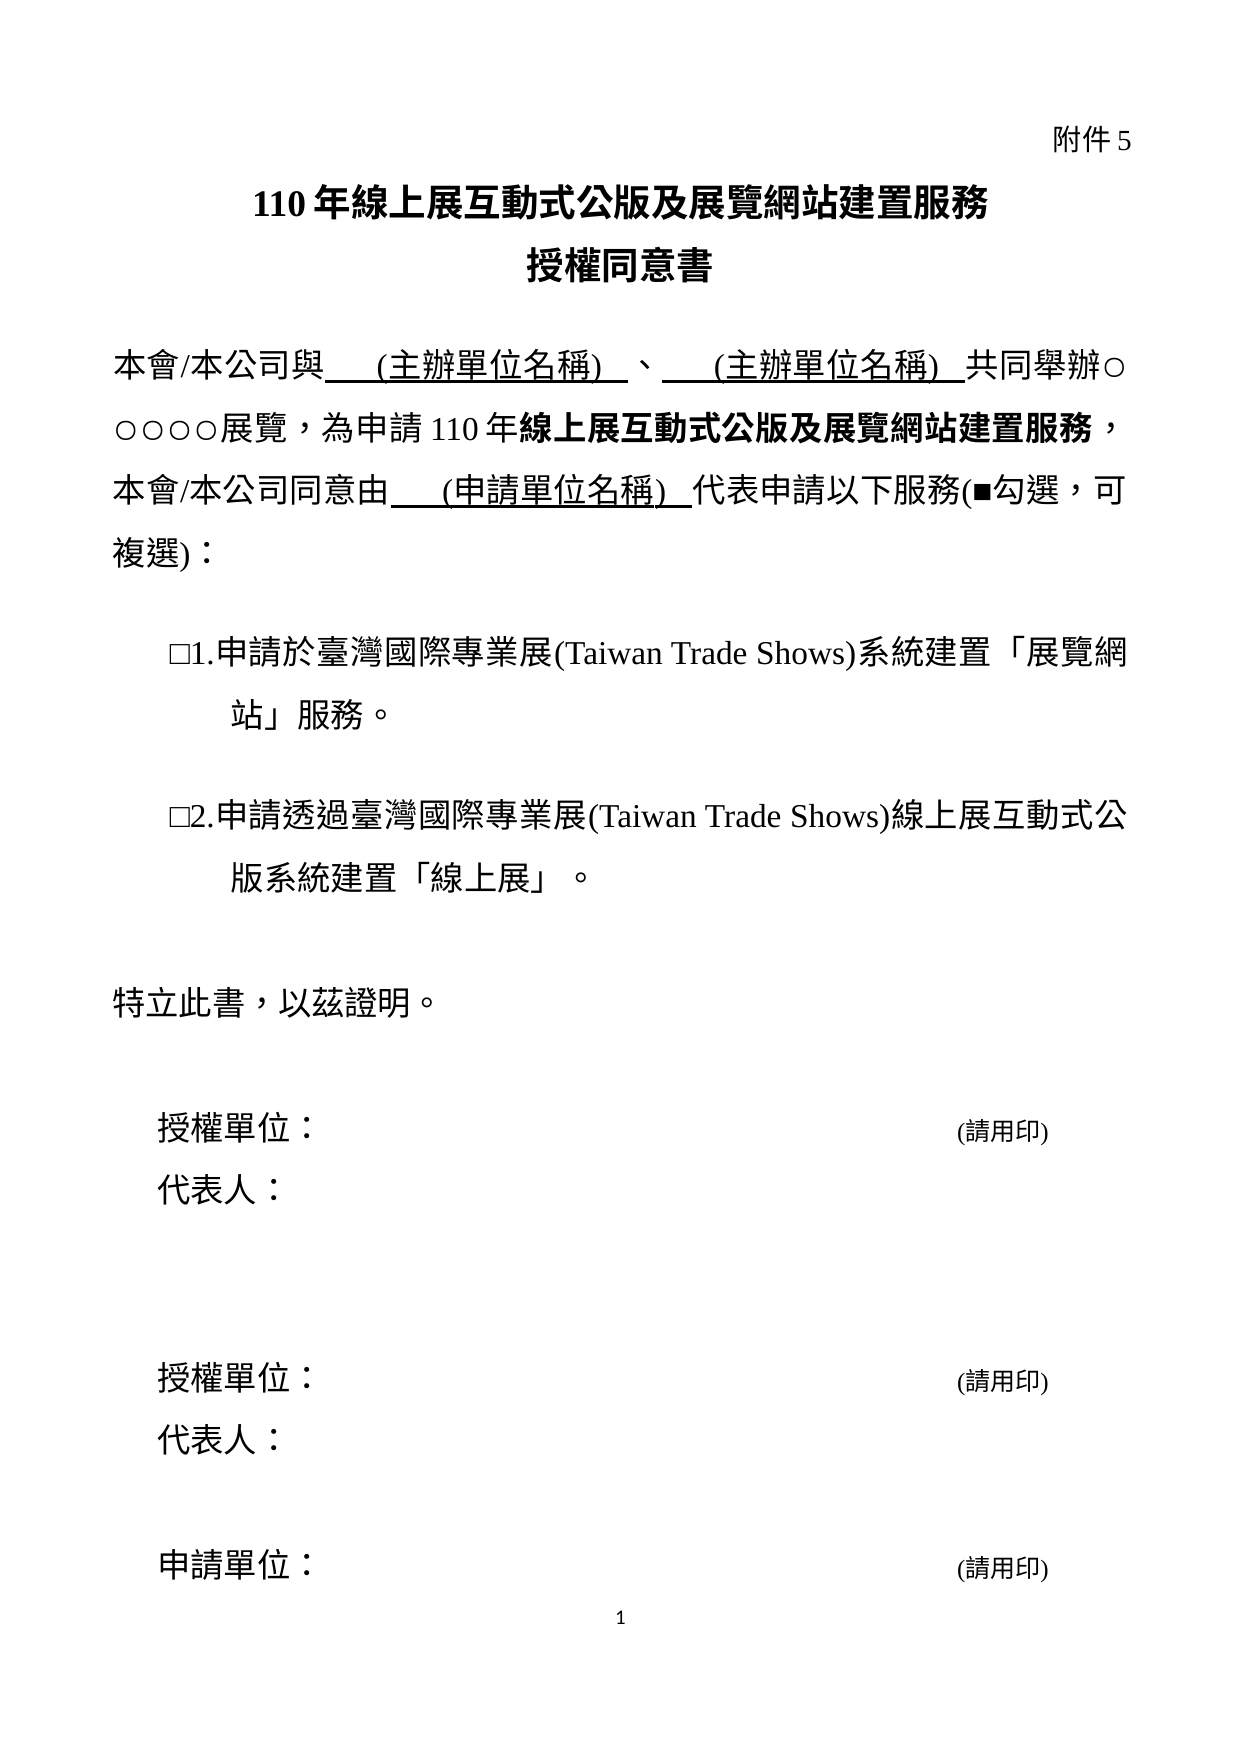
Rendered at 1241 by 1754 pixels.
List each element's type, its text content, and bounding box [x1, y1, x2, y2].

text 授權單位： (請用印) [157, 1334, 1128, 1396]
text 申請單位： (請用印) [157, 1521, 1128, 1584]
text 特立此書，以茲證明。 [112, 959, 1128, 1021]
text 代表人： [157, 1396, 1128, 1459]
text 授權同意書 [112, 221, 1128, 284]
text ­­­­­­­­­­­本會/本公司與 (主辦單位名稱) 、 (主辦單位名稱) 共同舉辦展覽，為申請110年線上展互動式公版及展覽網站建置服務，本會/本公司同意由 (申請單位名稱) 代表申請以下服務(■勾選，可複選)： [112, 321, 1128, 571]
text □2.申請透過臺灣國際專業展(Taiwan Trade Shows)線上展互動式公版系統建置「線上展」。 [169, 771, 1128, 896]
text 代表人： [157, 1146, 1128, 1209]
text □1.申請於臺灣國際專業展(Taiwan Trade Shows)系統建置「展覽網站」服務。 [169, 609, 1128, 734]
subtitle 附件5 [162, 96, 1131, 159]
text 110年線上展互動式公版及展覽網站建置服務 [112, 159, 1128, 221]
text 授權單位： (請用印) [157, 1084, 1128, 1146]
